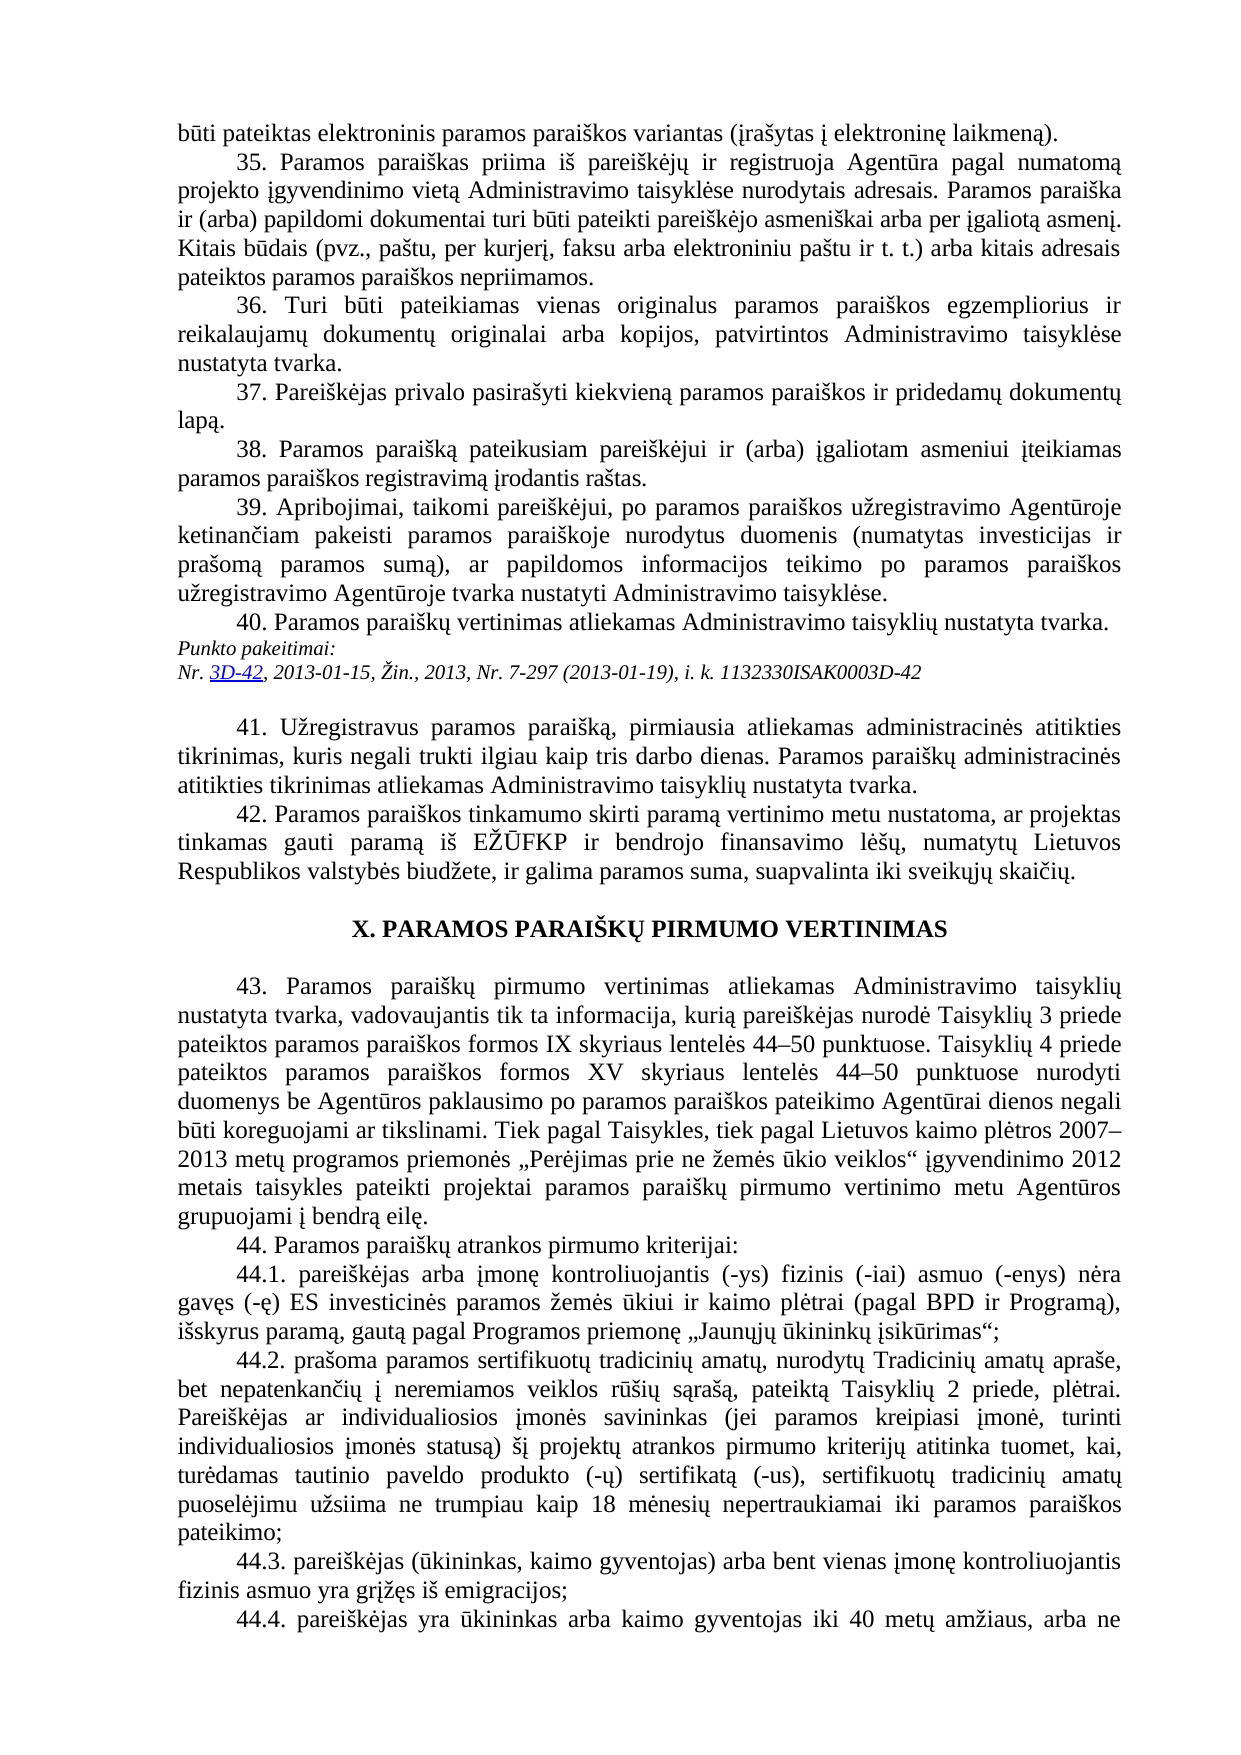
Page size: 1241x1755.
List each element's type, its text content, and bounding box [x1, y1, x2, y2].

text 41. Užregistravus paramos paraišką, pirmiausia atliekamas administracinės atitikties tikrinimas, kuris negali trukti ilgiau kaip tris darbo dienas. Paramos paraiškų administracinės atitikties tikrinimas atliekamas Administravimo taisyklių nustatyta tvarka. [177, 712, 1122, 799]
text 39. Apribojimai, taikomi pareiškėjui, po paramos paraiškos užregistravimo Agentūroje ketinančiam pakeisti paramos paraiškoje nurodytus duomenis (numatytas investicijas ir prašomą paramos sumą), ar papildomos informacijos teikimo po paramos paraiškos užregistravimo Agentūroje tvarka nustatyti Administravimo taisyklėse. [177, 492, 1122, 607]
text 37. Pareiškėjas privalo pasirašyti kiekvieną paramos paraiškos ir pridedamų dokumentų lapą. [177, 377, 1122, 434]
text būti pateiktas elektroninis paramos paraiškos variantas (įrašytas į elektroninę laikmeną). [177, 118, 1122, 147]
text 35. Paramos paraiškas priima iš pareiškėjų ir registruoja Agentūra pagal numatomą projekto įgyvendinimo vietą Administravimo taisyklėse nurodytais adresais. Paramos paraiška ir (arba) papildomi dokumentai turi būti pateikti pareiškėjo asmeniškai arba per įgaliotą asmenį. Kitais būdais (pvz., paštu, per kurjerį, faksu arba elektroniniu paštu ir t. t.) arba kitais adresais pateiktos paramos paraiškos nepriimamos. [177, 147, 1122, 291]
text 38. Paramos paraišką pateikusiam pareiškėjui ir (arba) įgaliotam asmeniui įteikiamas paramos paraiškos registravimą įrodantis raštas. [177, 434, 1122, 492]
text 44.1. pareiškėjas arba įmonę kontroliuojantis (-ys) fizinis (-iai) asmuo (-enys) nėra gavęs (-ę) ES investicinės paramos žemės ūkiui ir kaimo plėtrai (pagal BPD ir Programą), išskyrus paramą, gautą pagal Programos priemonę „Jaunųjų ūkininkų įsikūrimas“; [177, 1259, 1122, 1345]
text 36. Turi būti pateikiamas vienas originalus paramos paraiškos egzempliorius ir reikalaujamų dokumentų originalai arba kopijos, patvirtintos Administravimo taisyklėse nustatyta tvarka. [177, 291, 1122, 377]
text 40. Paramos paraiškų vertinimas atliekamas Administravimo taisyklių nustatyta tvarka. [177, 607, 1122, 636]
text 44.2. prašoma paramos sertifikuotų tradicinių amatų, nurodytų Tradicinių amatų apraše, bet nepatenkančių į neremiamos veiklos rūšių sąrašą, pateiktą Taisyklių 2 priede, plėtrai. Pareiškėjas ar individualiosios įmonės savininkas (jei paramos kreipiasi įmonė, turinti individualiosios įmonės statusą) šį projektų atrankos pirmumo kriterijų atitinka tuomet, kai, turėdamas tautinio paveldo produkto (-ų) sertifikatą (-us), sertifikuotų tradicinių amatų puoselėjimu užsiima ne trumpiau kaip 18 mėnesių nepertraukiamai iki paramos paraiškos pateikimo; [177, 1345, 1122, 1546]
text 44.3. pareiškėjas (ūkininkas, kaimo gyventojas) arba bent vienas įmonę kontroliuojantis fizinis asmuo yra grįžęs iš emigracijos; [177, 1546, 1122, 1604]
text 44.4. pareiškėjas yra ūkininkas arba kaimo gyventojas iki 40 metų amžiaus, arba ne [177, 1604, 1122, 1632]
text 42. Paramos paraiškos tinkamumo skirti paramą vertinimo metu nustatoma, ar projektas tinkamas gauti paramą iš EŽŪFKP ir bendrojo finansavimo lėšų, numatytų Lietuvos Respublikos valstybės biudžete, ir galima paramos suma, suapvalinta iki sveikųjų skaičių. [177, 799, 1122, 885]
text 43. Paramos paraiškų pirmumo vertinimas atliekamas Administravimo taisyklių nustatyta tvarka, vadovaujantis tik ta informacija, kurią pareiškėjas nurodė Taisyklių 3 priede pateiktos paramos paraiškos formos IX skyriaus lentelės 44–50 punktuose. Taisyklių 4 priede pateiktos paramos paraiškos formos XV skyriaus lentelės 44–50 punktuose nurodyti duomenys be Agentūros paklausimo po paramos paraiškos pateikimo Agentūrai dienos negali būti koreguojami ar tikslinami. Tiek pagal Taisykles, tiek pagal Lietuvos kaimo plėtros 2007–2013 metų programos priemonės „Perėjimas prie ne žemės ūkio veiklos“ įgyvendinimo 2012 metais taisykles pateikti projektai paramos paraiškų pirmumo vertinimo metu Agentūros grupuojami į bendrą eilę. [177, 971, 1122, 1230]
text Nr. 3D-42, 2013-01-15, Žin., 2013, Nr. 7-297 (2013-01-19), i. k. 1132330ISAK0003D-42 [177, 660, 1122, 684]
text Punkto pakeitimai: [177, 636, 1122, 660]
text X. PARAMOS PARAIŠKŲ PIRMUMO VERTINIMAS [177, 914, 1122, 942]
text 44. Paramos paraiškų atrankos pirmumo kriterijai: [177, 1230, 1122, 1259]
